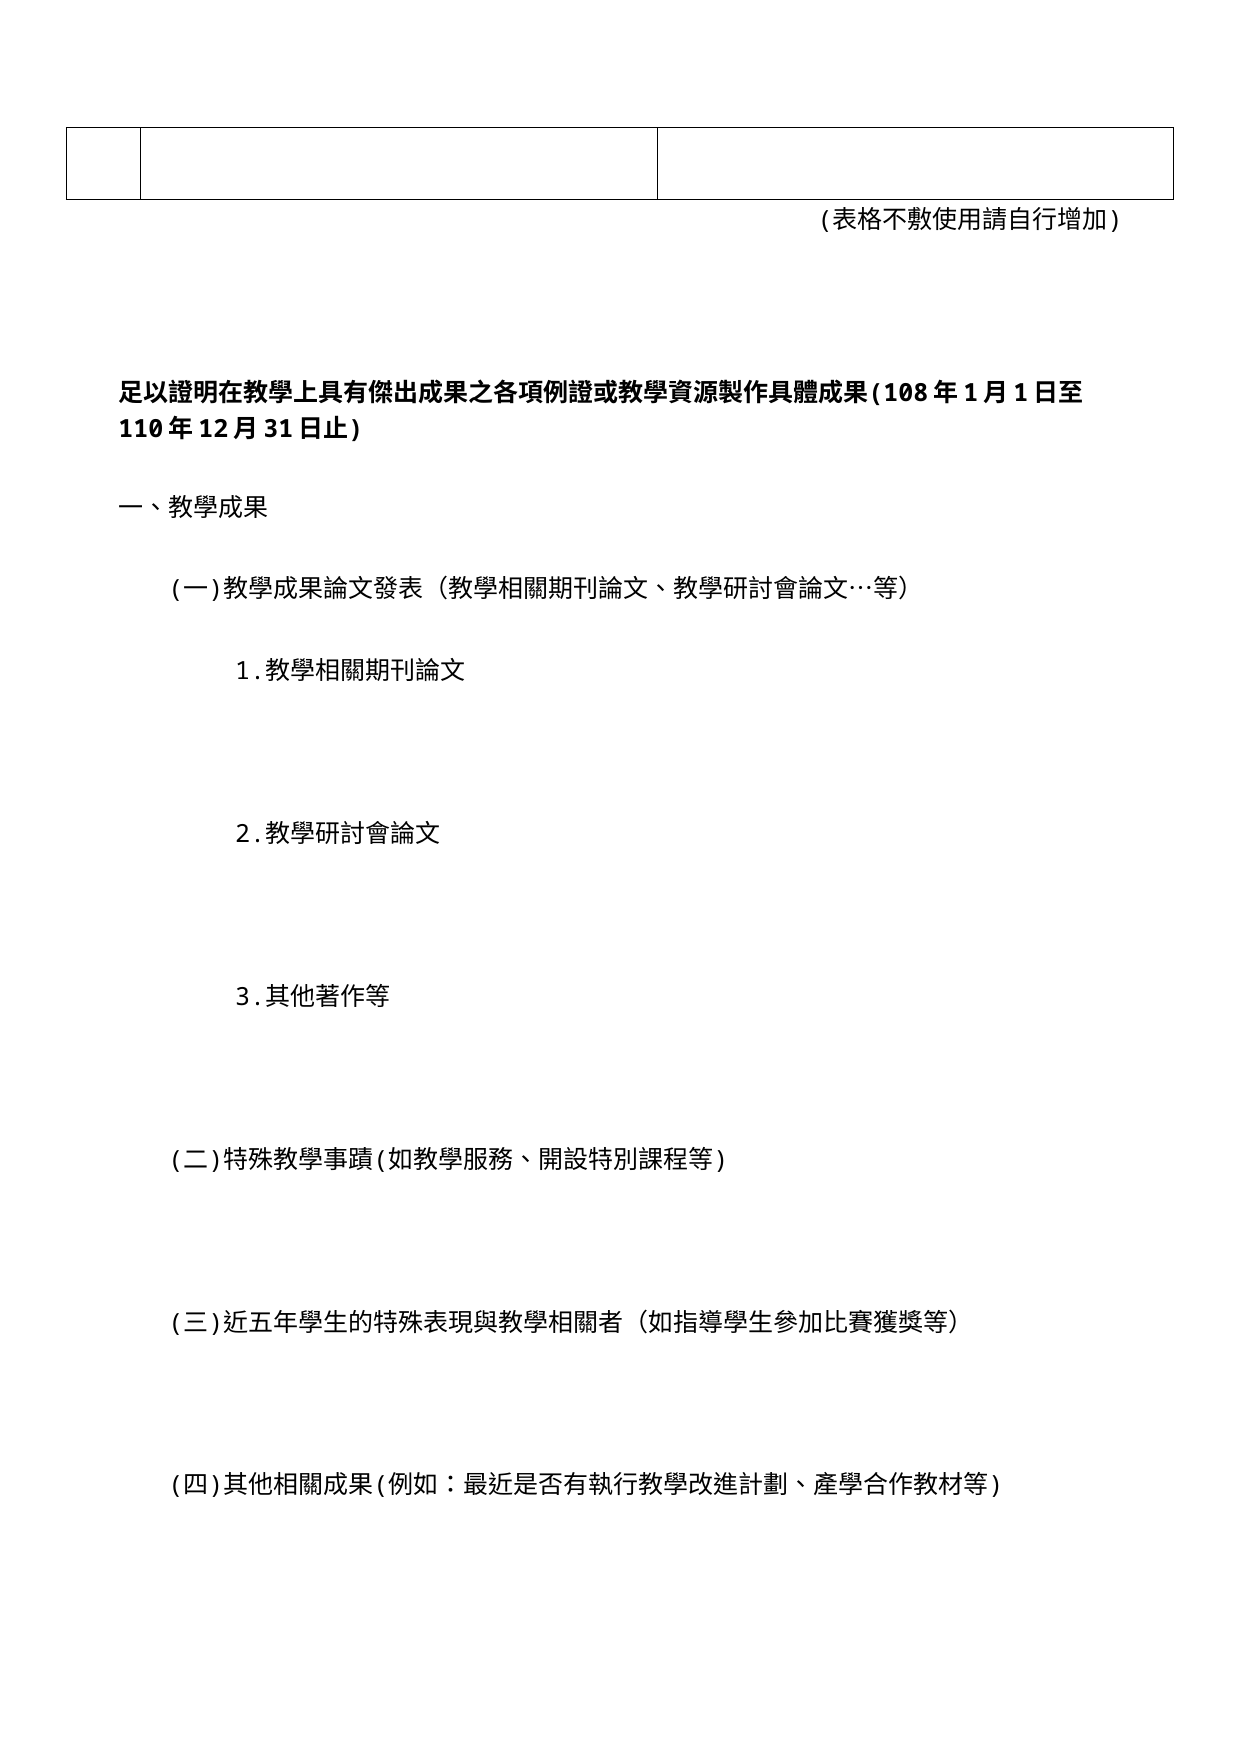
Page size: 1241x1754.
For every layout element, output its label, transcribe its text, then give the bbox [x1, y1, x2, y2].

table_cell [67, 128, 140, 199]
text 足以證明在教學上具有傑出成果之各項例證或教學資源製作具體成果(108年1月1日至110年12月31日止) [118, 372, 1122, 445]
table_cell [658, 128, 1173, 199]
text 2.教學研討會論文 [118, 790, 1122, 852]
text 1.教學相關期刊論文 [118, 627, 1122, 689]
text (四)其他相關成果(例如：最近是否有執行教學改進計劃、產學合作教材等) [168, 1441, 1122, 1504]
text 3.其他著作等 [118, 953, 1122, 1015]
text (三)近五年學生的特殊表現與教學相關者（如指導學生參加比賽獲獎等） [168, 1278, 1122, 1341]
table_cell [141, 128, 657, 199]
text (表格不敷使用請自行增加) [193, 200, 1122, 236]
text (二)特殊教學事蹟(如教學服務、開設特別課程等) [118, 1116, 1122, 1178]
text 一、教學成果 [118, 464, 1122, 526]
text (一)教學成果論文發表（教學相關期刊論文、教學研討會論文…等） [118, 545, 1122, 608]
